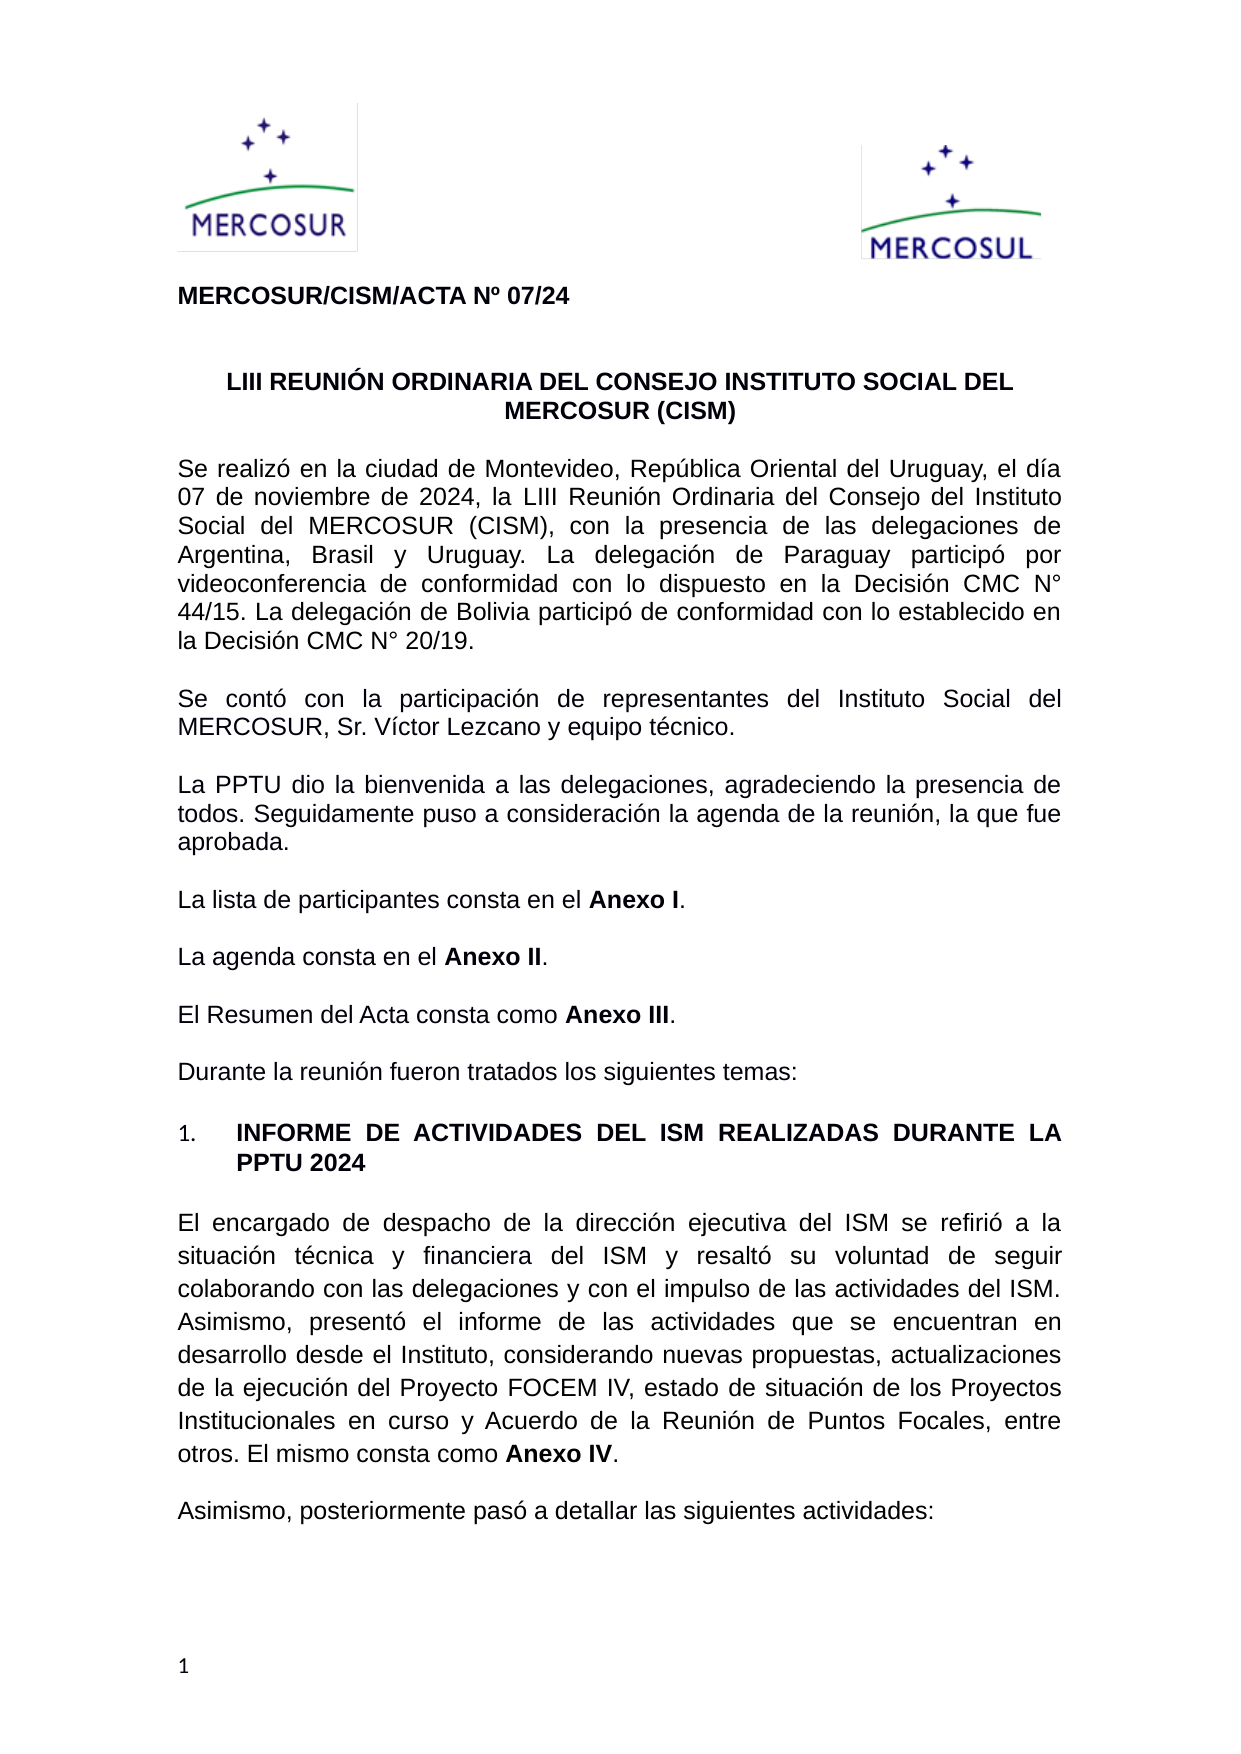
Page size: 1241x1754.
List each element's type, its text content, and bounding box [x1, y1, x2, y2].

text Se contó con la participación de representantes del Instituto Social del MERCOSUR, Sr. Víctor Lezcano y equipo técnico. [177, 684, 1063, 741]
text MERCOSUR/CISM/ACTA Nº 07/24 [177, 281, 1063, 310]
text La agenda consta en el Anexo II. [177, 942, 1063, 971]
text La lista de participantes consta en el Anexo I. [177, 885, 1063, 914]
text El Resumen del Acta consta como Anexo III. [177, 1000, 1063, 1029]
text El encargado de despacho de la dirección ejecutiva del ISM se refirió a la situación técnica y financiera del ISM y resaltó su voluntad de seguir colaborando con las delegaciones y con el impulso de las actividades del ISM. Asimismo, presentó el informe de las actividades que se encuentran en desarrollo desde el Instituto, considerando nuevas propuestas, actualizaciones de la ejecución del Proyecto FOCEM IV, estado de situación de los Proyectos Institucionales en curso y Acuerdo de la Reunión de Puntos Focales, entre otros. El mismo consta como Anexo IV. [177, 1208, 1063, 1468]
text Durante la reunión fueron tratados los siguientes temas: [177, 1057, 1063, 1086]
text Asimismo, posteriormente pasó a detallar las siguientes actividades: [177, 1496, 1063, 1525]
text LIII REUNIÓN ORDINARIA DEL CONSEJO INSTITUTO SOCIAL DEL MERCOSUR (CISM) [177, 367, 1063, 425]
text Se realizó en la ciudad de Montevideo, República Oriental del Uruguay, el día 07 de noviembre de 2024, la LIII Reunión Ordinaria del Consejo del Instituto Social del MERCOSUR (CISM), con la presencia de las delegaciones de Argentina, Brasil y Uruguay. La delegación de Paraguay participó por videoconferencia de conformidad con lo dispuesto en la Decisión CMC N° 44/15. La delegación de Bolivia participó de conformidad con lo establecido en la Decisión CMC N° 20/19. [177, 454, 1063, 655]
text La PPTU dio la bienvenida a las delegaciones, agradeciendo la presencia de todos. Seguidamente puso a consideración la agenda de la reunión, la que fue aprobada. [177, 770, 1063, 856]
list INFORME DE ACTIVIDADES DEL ISM REALIZADAS DURANTE LA PPTU 2024 [177, 1117, 1063, 1176]
